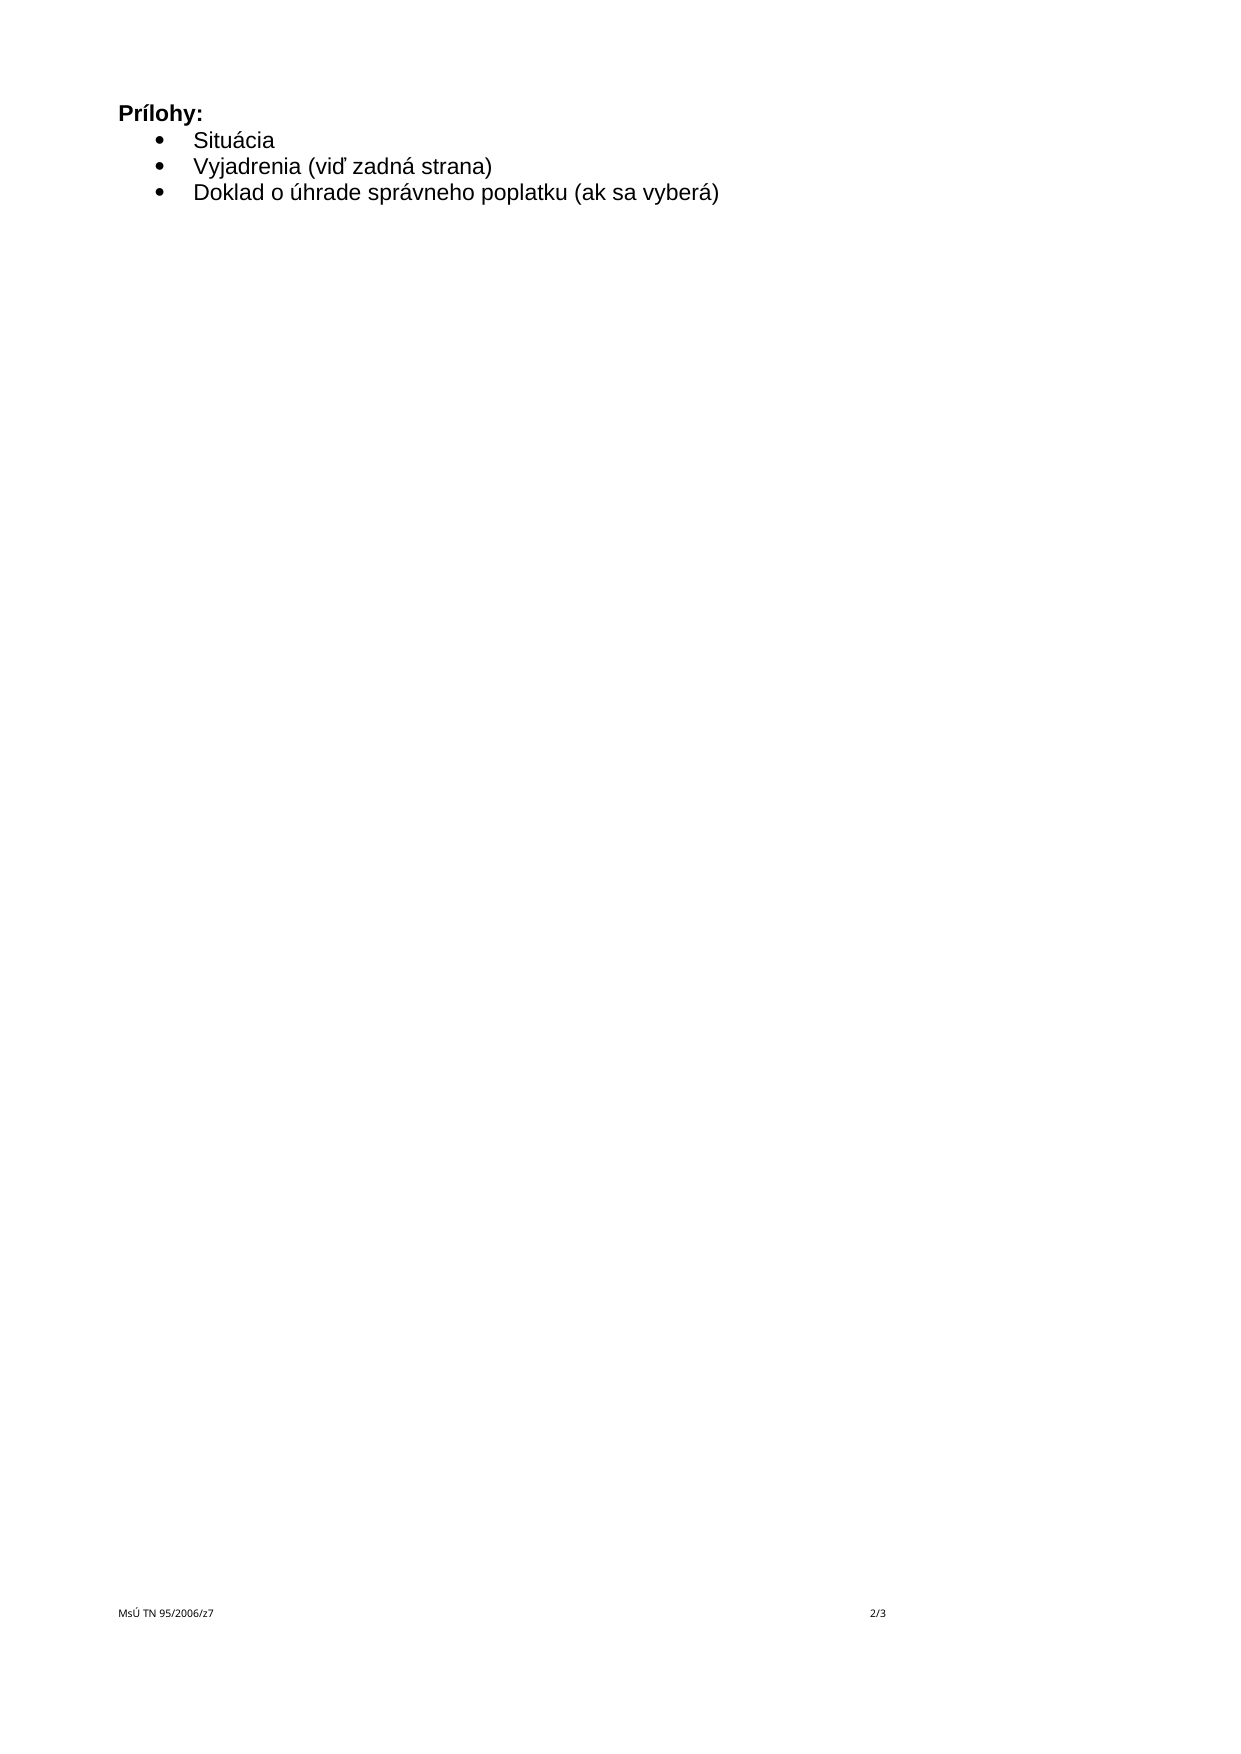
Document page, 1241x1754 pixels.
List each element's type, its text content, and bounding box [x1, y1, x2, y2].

text Prílohy: [118, 100, 1092, 127]
list Vyjadrenia (viď zadná strana) [156, 153, 1092, 179]
list Doklad o úhrade správneho poplatku (ak sa vyberá) [156, 179, 1092, 206]
list Situácia [156, 127, 1092, 153]
